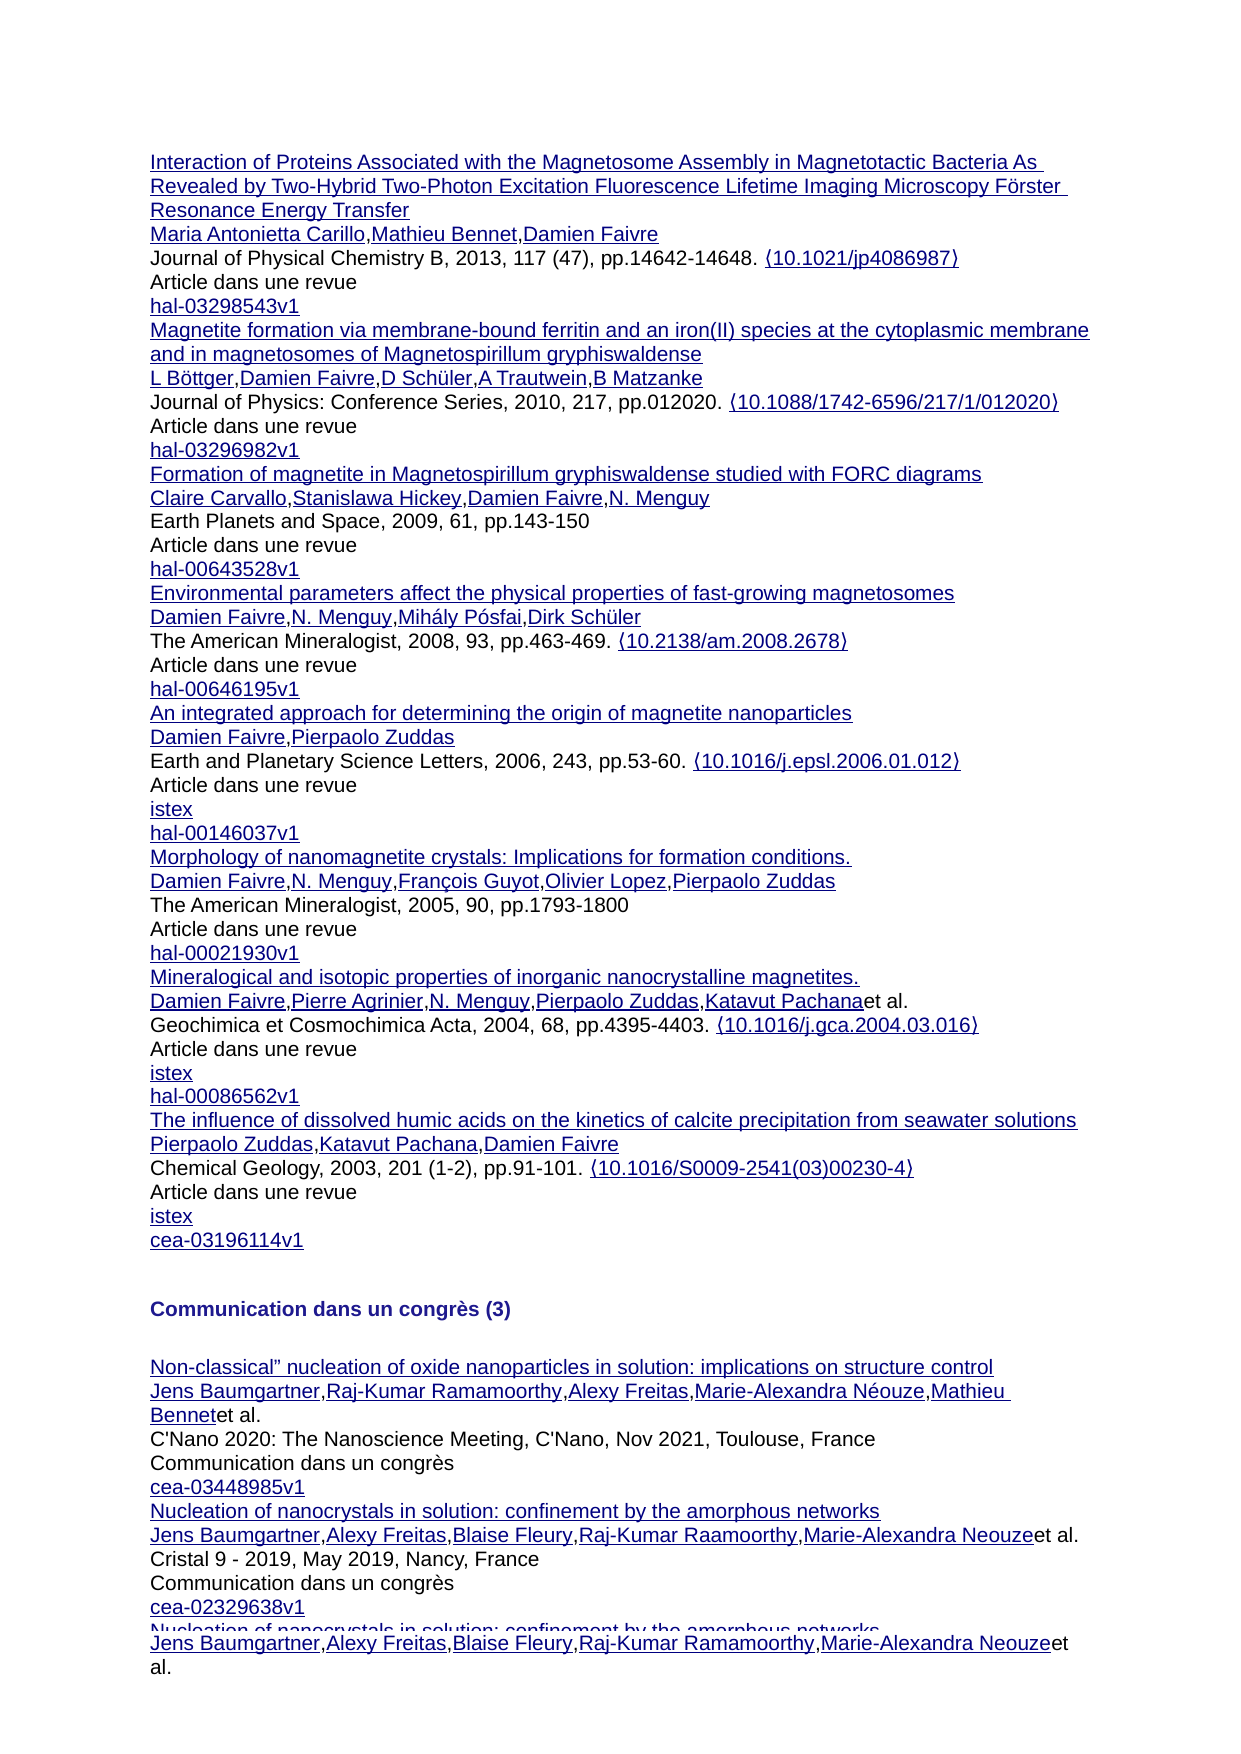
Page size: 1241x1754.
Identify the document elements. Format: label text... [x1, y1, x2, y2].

table_cell An integrated approach for determining the origin of magnetite nanoparticles Damien Faivre,Pierpaolo Zuddas Earth and Planetary Science Letters, 2006, 243, pp.53-60. ⟨10.1016/j.epsl.2006.01.012⟩ Article dans une revue istex hal-00146037v1 [150, 701, 1090, 845]
table_cell Environmental parameters affect the physical properties of fast-growing magnetosomes Damien Faivre,N. Menguy,Mihály Pósfai,Dirk Schüler The American Mineralogist, 2008, 93, pp.463-469. ⟨10.2138/am.2008.2678⟩ Article dans une revue hal-00646195v1 [150, 581, 1090, 701]
table_cell and in magnetosomes of Magnetospirillum gryphiswaldense L Böttger,Damien Faivre,D Schüler,A Trautwein,B Matzanke Journal of Physics: Conference Series, 2010, 217, pp.012020. ⟨10.1088/1742-6596/217/1/012020⟩ Article dans une revue hal-03296982v1 [150, 340, 1090, 461]
table_cell Nucleation of nanocrystals in solution: confinement by the amorphous networks Jens Baumgartner,Alexy Freitas,Blaise Fleury,Raj-Kumar Ramamoorthy,Marie-Alexandra Neouzeet al. [150, 1619, 1090, 1679]
table_cell Magnetite formation via membrane-bound ferritin and an iron(II) species at the cytoplasmic membrane [150, 318, 1090, 339]
table_cell Morphology of nanomagnetite crystals: Implications for formation conditions. Damien Faivre,N. Menguy,François Guyot,Olivier Lopez,Pierpaolo Zuddas The American Mineralogist, 2005, 90, pp.1793-1800 Article dans une revue hal-00021930v1 [150, 845, 1090, 964]
table_cell Mineralogical and isotopic properties of inorganic nanocrystalline magnetites. Damien Faivre,Pierre Agrinier,N. Menguy,Pierpaolo Zuddas,Katavut Pachanaet al. Geochimica et Cosmochimica Acta, 2004, 68, pp.4395-4403. ⟨10.1016/j.gca.2004.03.016⟩ Article dans une revue istex hal-00086562v1 [150, 965, 1090, 1108]
subtitle Communication dans un congrès (3) [150, 1297, 1090, 1321]
table_cell Nucleation of nanocrystals in solution: confinement by the amorphous networks Jens Baumgartner,Alexy Freitas,Blaise Fleury,Raj-Kumar Raamoorthy,Marie-Alexandra Neouzeet al. Cristal 9 - 2019, May 2019, Nancy, France Communication dans un congrès cea-02329638v1 [150, 1499, 1090, 1619]
table_cell Formation of magnetite in Magnetospirillum gryphiswaldense studied with FORC diagrams Claire Carvallo,Stanislawa Hickey,Damien Faivre,N. Menguy Earth Planets and Space, 2009, 61, pp.143-150 Article dans une revue hal-00643528v1 [150, 461, 1090, 581]
table_cell Interaction of Proteins Associated with the Magnetosome Assembly in Magnetotactic Bacteria As Revealed by Two-Hybrid Two-Photon Excitation Fluorescence Lifetime Imaging Microscopy Förster Resonance Energy Transfer Maria Antonietta Carillo,Mathieu Bennet,Damien Faivre Journal of Physical Chemistry B, 2013, 117 (47), pp.14642-14648. ⟨10.1021/jp4086987⟩ Article dans une revue hal-03298543v1 [150, 150, 1090, 318]
table_header Non-classical” nucleation of oxide nanoparticles in solution: implications on structure control Jens Baumgartner,Raj-Kumar Ramamoorthy,Alexy Freitas,Marie-Alexandra Néouze,Mathieu Bennetet al. C'Nano 2020: The Nanoscience Meeting, C'Nano, Nov 2021, Toulouse, France Communication dans un congrès cea-03448985v1 [150, 1355, 1090, 1499]
table_cell The influence of dissolved humic acids on the kinetics of calcite precipitation from seawater solutions Pierpaolo Zuddas,Katavut Pachana,Damien Faivre Chemical Geology, 2003, 201 (1-2), pp.91-101. ⟨10.1016/S0009-2541(03)00230-4⟩ Article dans une revue istex cea-03196114v1 [150, 1108, 1090, 1252]
